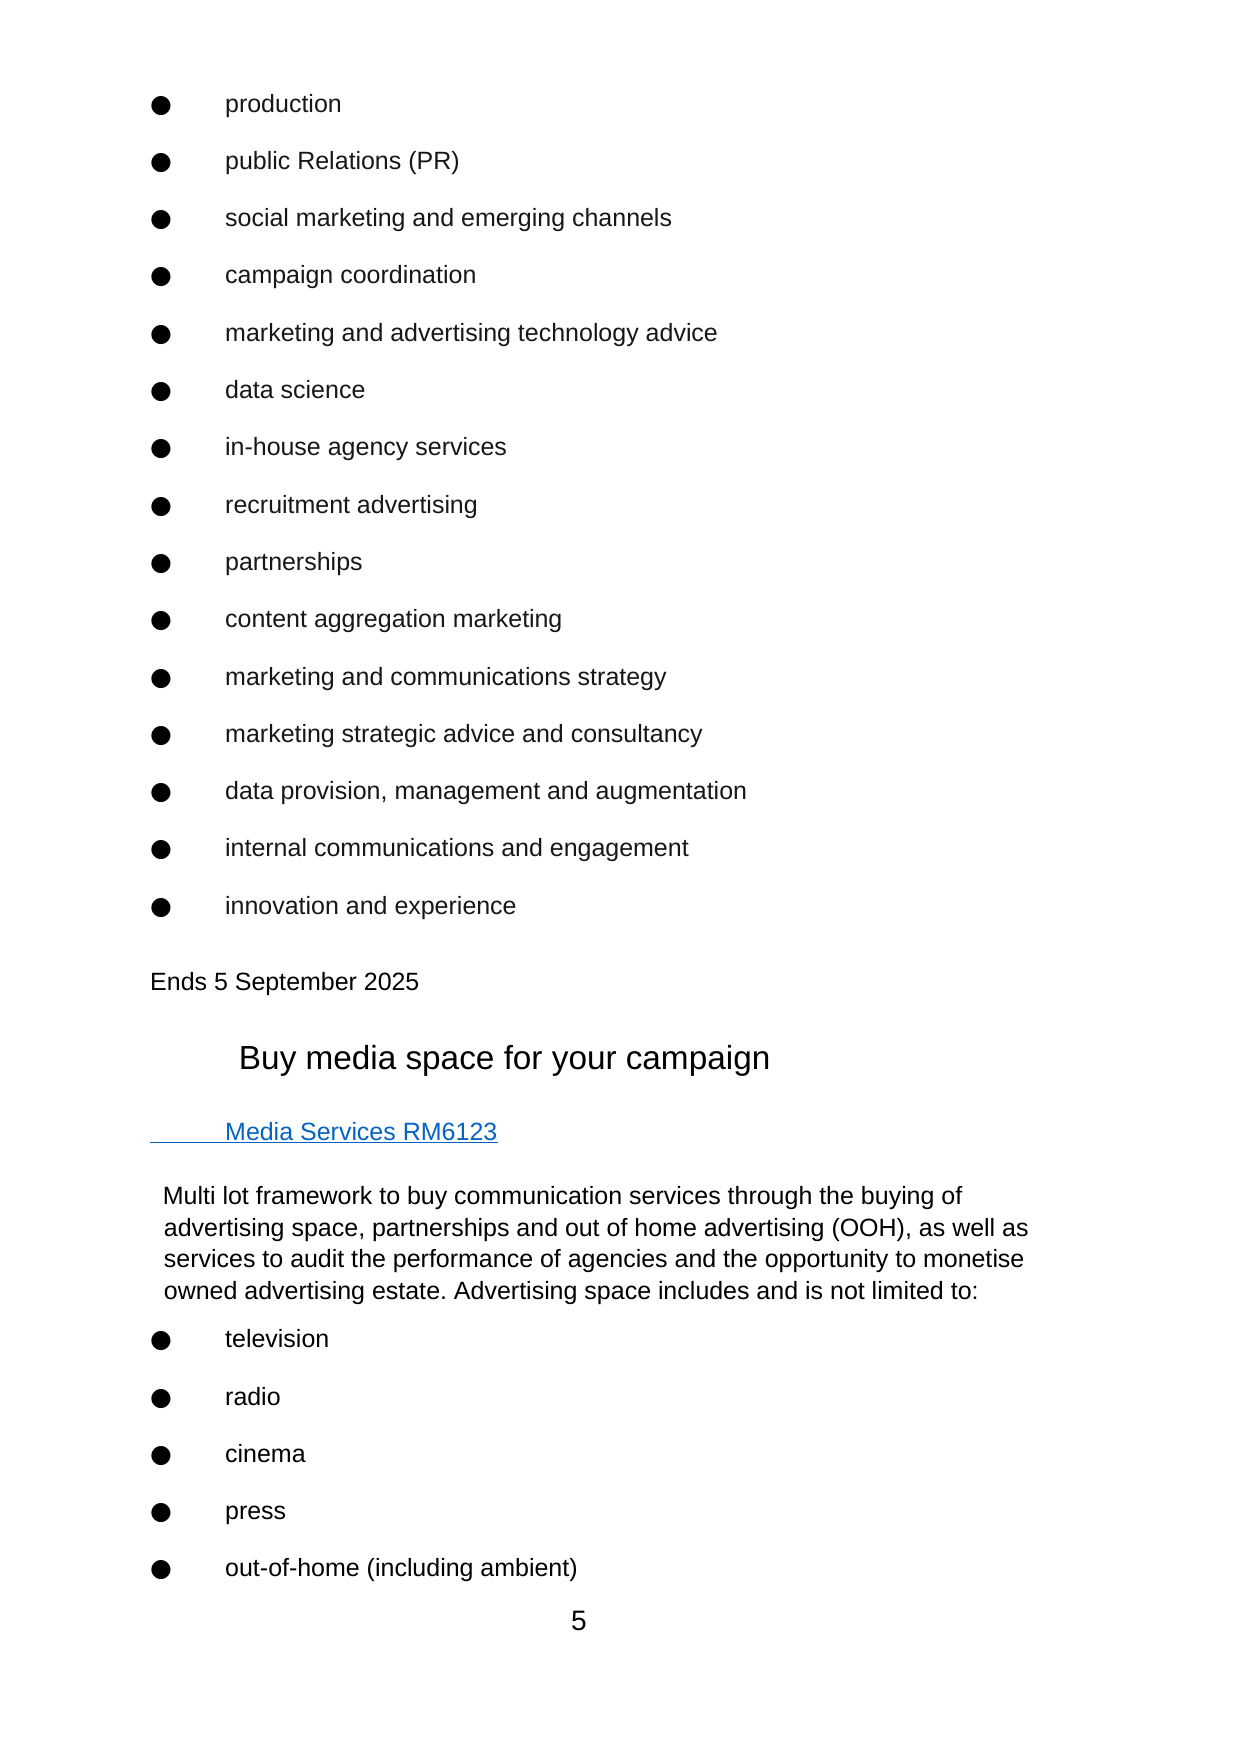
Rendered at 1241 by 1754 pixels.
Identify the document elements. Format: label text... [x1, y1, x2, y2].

text Ends 5 September 2025 [150, 967, 1090, 996]
list television [150, 1311, 1090, 1362]
list internal communications and engagement [150, 820, 1090, 871]
subtitle Media Services RM6123 [150, 1117, 1090, 1146]
list in-house agency services [150, 419, 1090, 470]
list production [150, 75, 1090, 126]
subtitle Buy media space for your campaign [164, 1038, 1090, 1077]
text Multi lot framework to buy communication services through the buying of advertising space, partnerships and out of home advertising (OOH), as well as services to audit the performance of agencies and the opportunity to monetise owned advertising estate. Advertising space includes and is not limited to: [163, 1181, 1090, 1305]
list campaign coordination [150, 247, 1090, 298]
list data science [150, 361, 1090, 413]
list marketing and advertising technology advice [150, 304, 1090, 355]
list recruitment advertising [150, 476, 1090, 527]
list public Relations (PR) [150, 132, 1090, 183]
list cinema [150, 1425, 1090, 1477]
list press [150, 1483, 1090, 1534]
list partnerships [150, 533, 1090, 584]
list social marketing and emerging channels [150, 189, 1090, 241]
list innovation and experience [150, 877, 1090, 928]
list out-of-home (including ambient) [150, 1540, 1090, 1591]
list content aggregation marketing [150, 591, 1090, 642]
list radio [150, 1368, 1090, 1419]
list data provision, management and augmentation [150, 762, 1090, 814]
list marketing and communications strategy [150, 648, 1090, 699]
list marketing strategic advice and consultancy [150, 705, 1090, 756]
